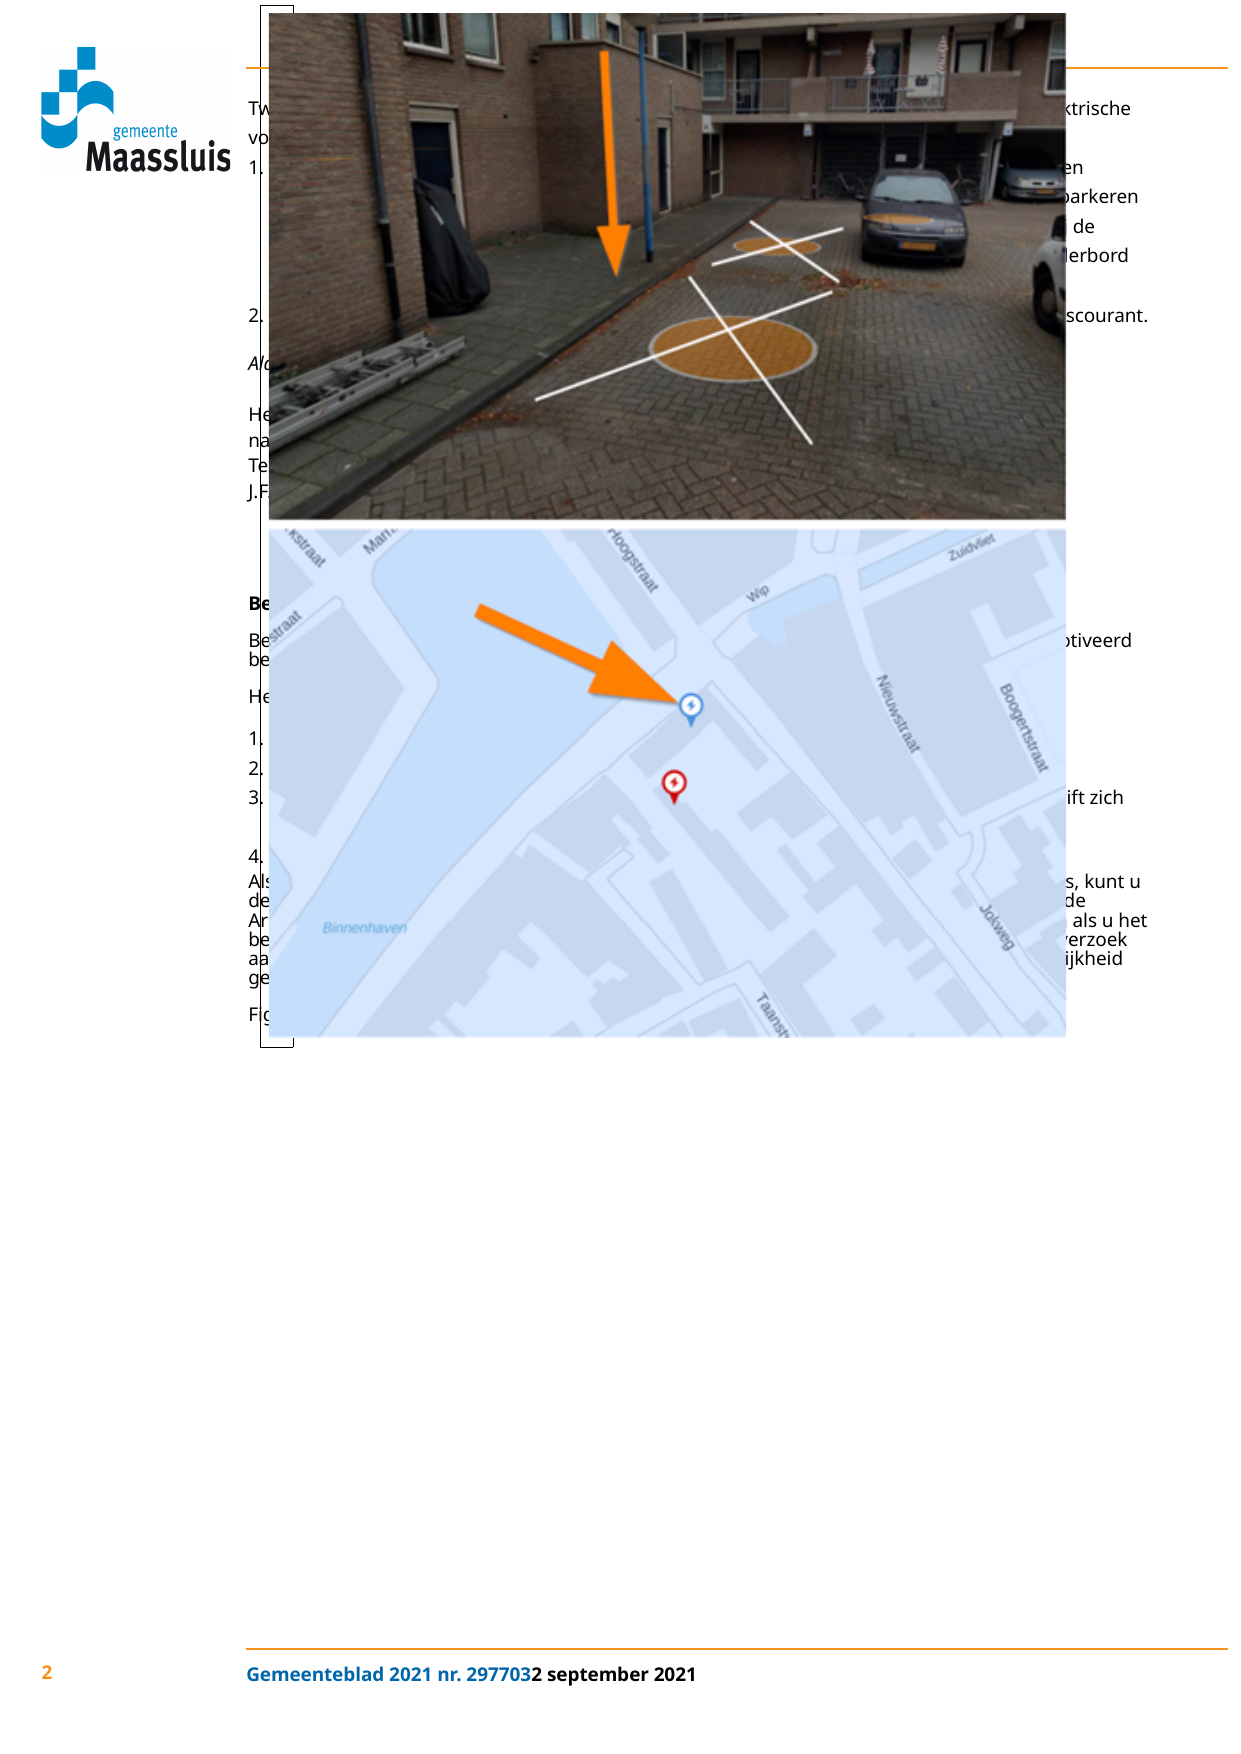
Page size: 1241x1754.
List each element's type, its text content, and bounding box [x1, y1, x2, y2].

picture [41, 47, 231, 172]
text J.F.M. Krämer [1067, 478, 1152, 504]
list Vermelding van de datum en het kenmerk van het besluit waartegen het bezwaarschrift zich richt; [1067, 784, 1152, 839]
list Een opgave van de redenen waarom men zich met de beschikking niet kan verenigen. [1067, 843, 1152, 869]
text Bezwaar [248, 595, 260, 614]
list De dagtekening; [1067, 755, 1152, 780]
text Aldus besloten te Maassluis, 26 augustus 2021 [1067, 350, 1152, 375]
text Teammanager, [248, 453, 260, 478]
text Figuur 1: [248, 1006, 260, 1026]
list Naam en adres van de indiener; [1067, 725, 1152, 751]
list het plaatsen van het verkeersbord E4 van bijlage I van het Reglement Verkeersregels en Verkeerstekens 1990 met onderbord ‘alleen voor opladen elektrische voertuigen’ het parkeren met de bijbehorende witte kruizen op de parkeerplaats, voor twee parkeerplaatsen bij de oplaadpaal op de Zuiddijk ter hoogte van nummer 2 (Figuur 1), anders dan op het onderbord staat vermeld, te verbieden; [1067, 154, 1152, 298]
picture [268, 13, 1067, 1038]
text J.F.M. Krämer [248, 478, 260, 504]
text Het college van Burgemeester en wethouders voornoemd, [1067, 401, 1152, 427]
list De dagtekening; [248, 755, 260, 780]
text Teammanager, [1067, 453, 1152, 478]
text namens dit college, [1067, 427, 1152, 453]
text Twee parkeerplaatsen op de eerder genoemde locatie in te richten voor het opladen van elektrische voertuigen door: [1067, 95, 1152, 150]
picture [41, 47, 77, 92]
text Het bezwaarschrift dient te zijn ondertekend en bevat tenminste het volgende: [1067, 688, 1152, 707]
text Figuur 1: [1067, 1006, 1152, 1026]
text Bezwaar [1067, 595, 1152, 614]
list dit besluit te publiceren op de in de gemeente gebruikelijke wijze, alsmede in de Staatscourant. [1067, 302, 1152, 328]
